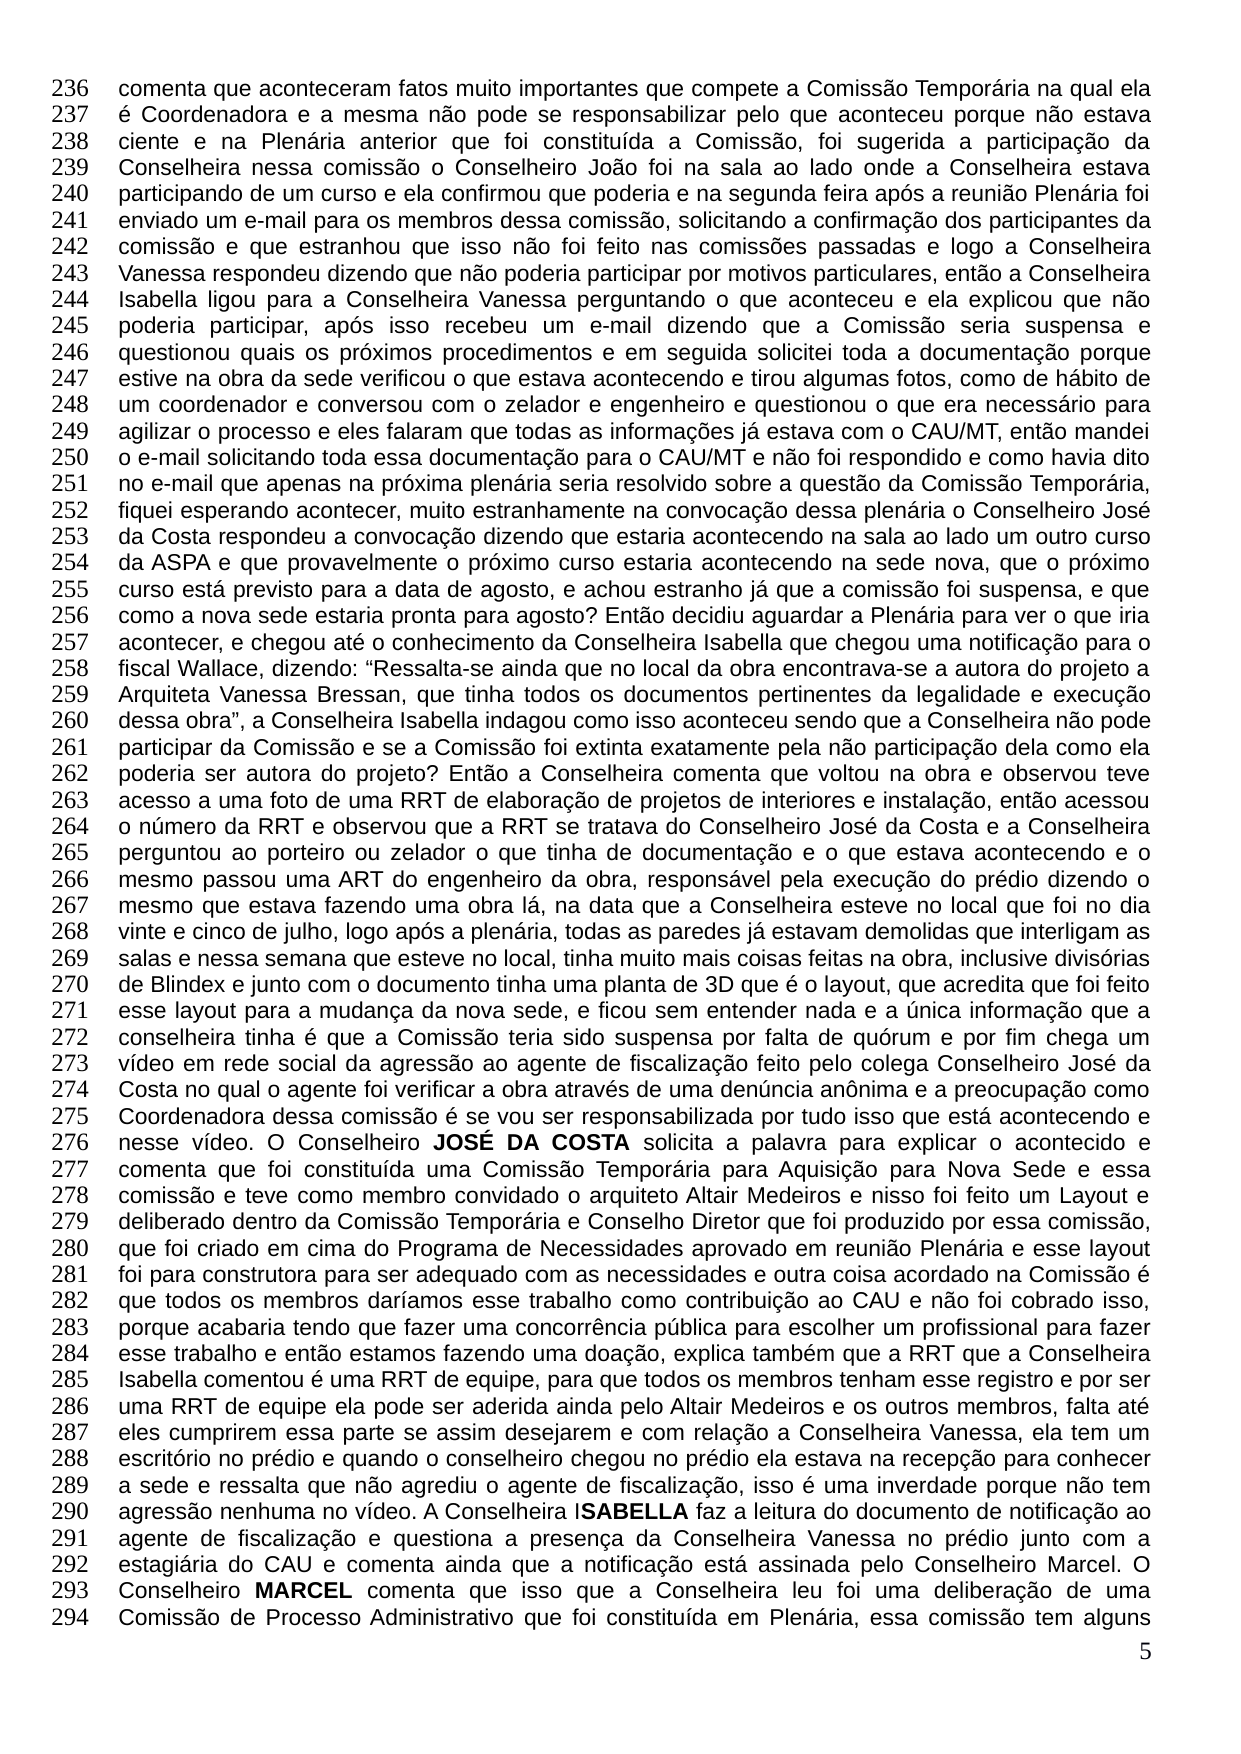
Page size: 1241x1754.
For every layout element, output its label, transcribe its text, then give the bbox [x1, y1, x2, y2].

text comenta que aconteceram fatos muito importantes que compete a Comissão Temporária na qual ela é Coordenadora e a mesma não pode se responsabilizar pelo que aconteceu porque não estava ciente e na Plenária anterior que foi constituída a Comissão, foi sugerida a participação da Conselheira nessa comissão o Conselheiro João foi na sala ao lado onde a Conselheira estava participando de um curso e ela confirmou que poderia e na segunda feira após a reunião Plenária foi enviado um e-mail para os membros dessa comissão, solicitando a confirmação dos participantes da comissão e que estranhou que isso não foi feito nas comissões passadas e logo a Conselheira Vanessa respondeu dizendo que não poderia participar por motivos particulares, então a Conselheira Isabella ligou para a Conselheira Vanessa perguntando o que aconteceu e ela explicou que não poderia participar, após isso recebeu um e-mail dizendo que a Comissão seria suspensa e questionou quais os próximos procedimentos e em seguida solicitei toda a documentação porque estive na obra da sede verificou o que estava acontecendo e tirou algumas fotos, como de hábito de um coordenador e conversou com o zelador e engenheiro e questionou o que era necessário para agilizar o processo e eles falaram que todas as informações já estava com o CAU/MT, então mandei o e-mail solicitando toda essa documentação para o CAU/MT e não foi respondido e como havia dito no e-mail que apenas na próxima plenária seria resolvido sobre a questão da Comissão Temporária, fiquei esperando acontecer, muito estranhamente na convocação dessa plenária o Conselheiro José da Costa respondeu a convocação dizendo que estaria acontecendo na sala ao lado um outro curso da ASPA e que provavelmente o próximo curso estaria acontecendo na sede nova, que o próximo curso está previsto para a data de agosto, e achou estranho já que a comissão foi suspensa, e que como a nova sede estaria pronta para agosto? Então decidiu aguardar a Plenária para ver o que iria acontecer, e chegou até o conhecimento da Conselheira Isabella que chegou uma notificação para o fiscal Wallace, dizendo: “Ressalta-se ainda que no local da obra encontrava-se a autora do projeto a Arquiteta Vanessa Bressan, que tinha todos os documentos pertinentes da legalidade e execução dessa obra”, a Conselheira Isabella indagou como isso aconteceu sendo que a Conselheira não pode participar da Comissão e se a Comissão foi extinta exatamente pela não participação dela como ela poderia ser autora do projeto? Então a Conselheira comenta que voltou na obra e observou teve acesso a uma foto de uma RRT de elaboração de projetos de interiores e instalação, então acessou o número da RRT e observou que a RRT se tratava do Conselheiro José da Costa e a Conselheira perguntou ao porteiro ou zelador o que tinha de documentação e o que estava acontecendo e o mesmo passou uma ART do engenheiro da obra, responsável pela execução do prédio dizendo o mesmo que estava fazendo uma obra lá, na data que a Conselheira esteve no local que foi no dia vinte e cinco de julho, logo após a plenária, todas as paredes já estavam demolidas que interligam as salas e nessa semana que esteve no local, tinha muito mais coisas feitas na obra, inclusive divisórias de Blindex e junto com o documento tinha uma planta de 3D que é o layout, que acredita que foi feito esse layout para a mudança da nova sede, e ficou sem entender nada e a única informação que a conselheira tinha é que a Comissão teria sido suspensa por falta de quórum e por fim chega um vídeo em rede social da agressão ao agente de fiscalização feito pelo colega Conselheiro José da Costa no qual o agente foi verificar a obra através de uma denúncia anônima e a preocupação como Coordenadora dessa comissão é se vou ser responsabilizada por tudo isso que está acontecendo e nesse vídeo. O Conselheiro JOSÉ DA COSTA solicita a palavra para explicar o acontecido e comenta que foi constituída uma Comissão Temporária para Aquisição para Nova Sede e essa comissão e teve como membro convidado o arquiteto Altair Medeiros e nisso foi feito um Layout e deliberado dentro da Comissão Temporária e Conselho Diretor que foi produzido por essa comissão, que foi criado em cima do Programa de Necessidades aprovado em reunião Plenária e esse layout foi para construtora para ser adequado com as necessidades e outra coisa acordado na Comissão é que todos os membros daríamos esse trabalho como contribuição ao CAU e não foi cobrado isso, porque acabaria tendo que fazer uma concorrência pública para escolher um profissional para fazer esse trabalho e então estamos fazendo uma doação, explica também que a RRT que a Conselheira Isabella comentou é uma RRT de equipe, para que todos os membros tenham esse registro e por ser uma RRT de equipe ela pode ser aderida ainda pelo Altair Medeiros e os outros membros, falta até eles cumprirem essa parte se assim desejarem e com relação a Conselheira Vanessa, ela tem um escritório no prédio e quando o conselheiro chegou no prédio ela estava na recepção para conhecer a sede e ressalta que não agrediu o agente de fiscalização, isso é uma inverdade porque não tem agressão nenhuma no vídeo. A Conselheira ISABELLA faz a leitura do documento de notificação ao agente de fiscalização e questiona a presença da Conselheira Vanessa no prédio junto com a estagiária do CAU e comenta ainda que a notificação está assinada pelo Conselheiro Marcel. O Conselheiro MARCEL comenta que isso que a Conselheira leu foi uma deliberação de uma Comissão de Processo Administrativo que foi constituída em Plenária, essa comissão tem alguns [118, 75, 1152, 1630]
